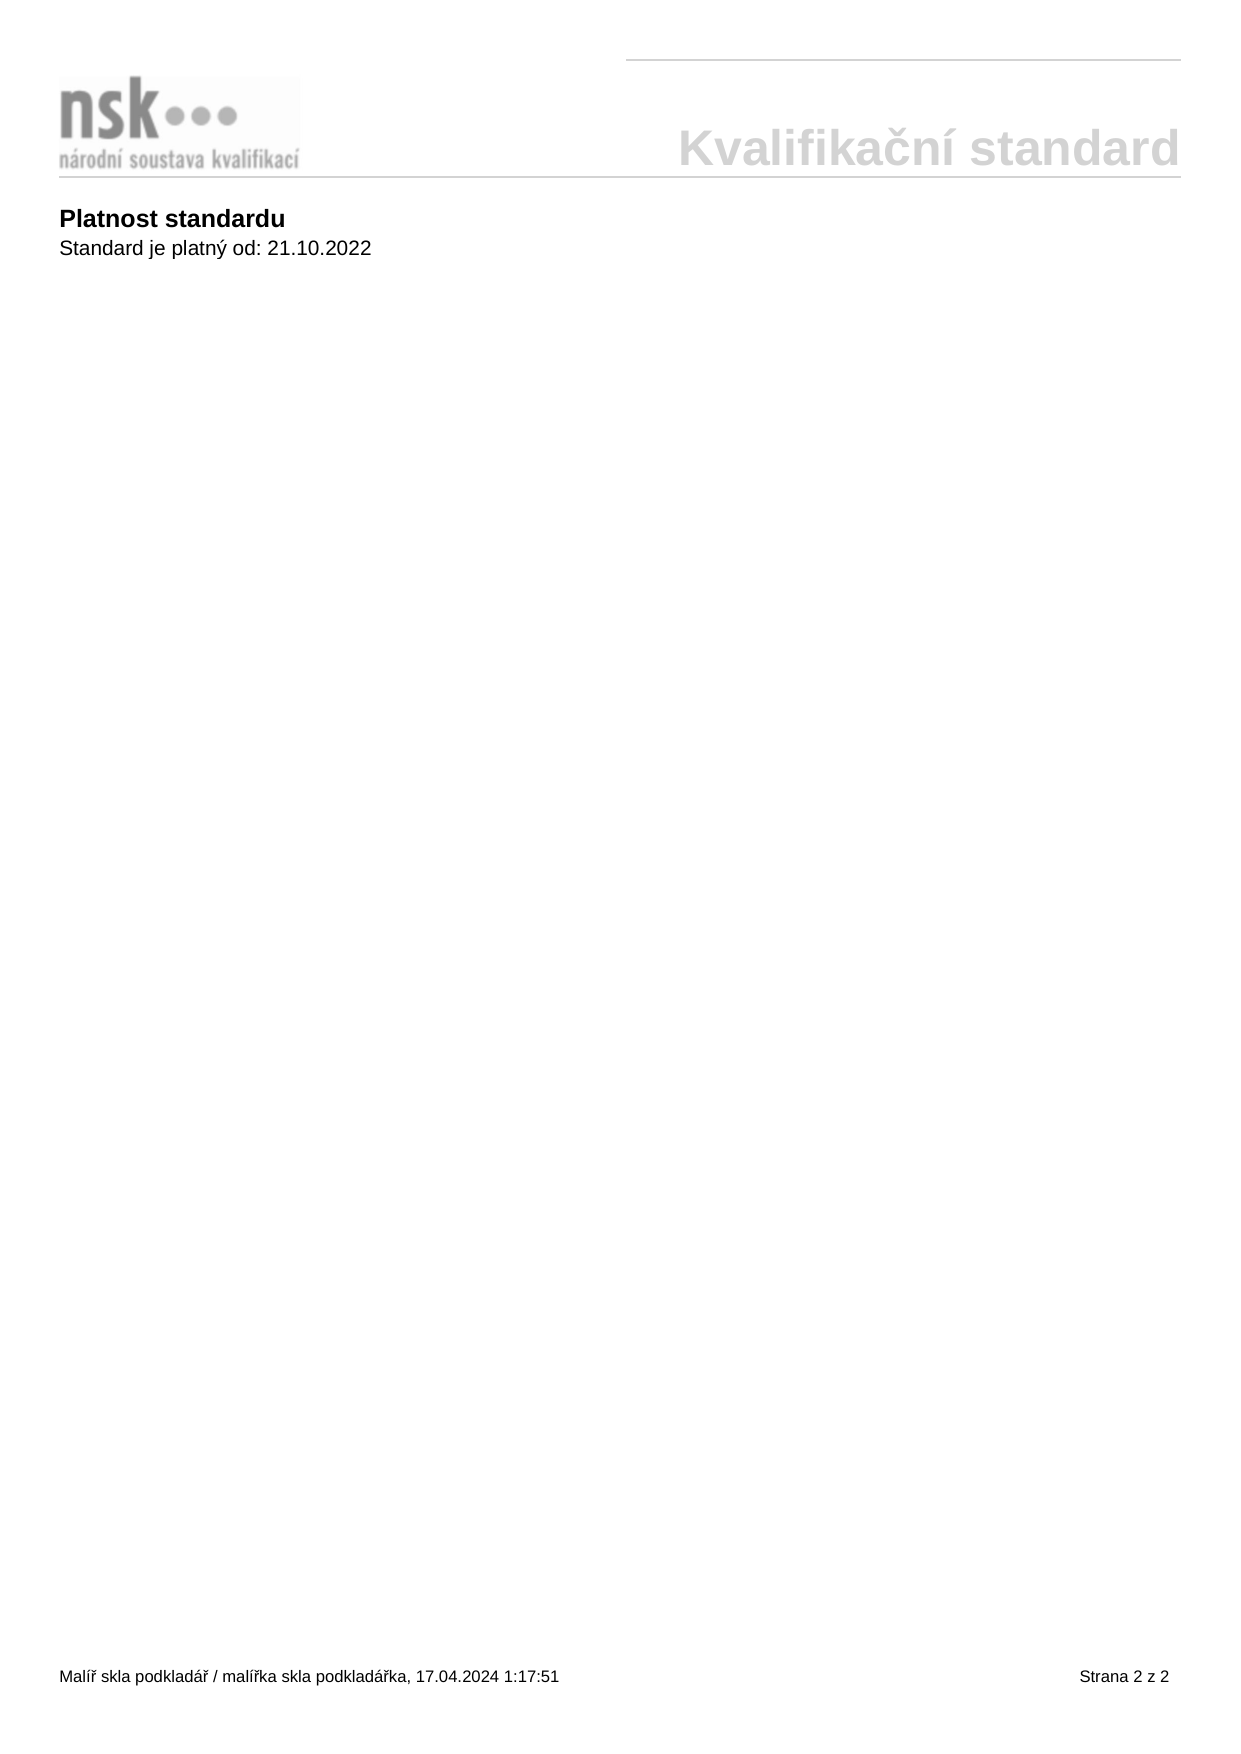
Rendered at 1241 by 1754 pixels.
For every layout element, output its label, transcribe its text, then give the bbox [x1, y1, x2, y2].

table_cell [626, 1159, 862, 1409]
table_cell [626, 1409, 862, 1658]
table_cell [1093, 859, 1169, 1159]
table_cell [1169, 1409, 1181, 1658]
table_cell [1093, 559, 1169, 859]
table_cell [626, 194, 862, 200]
table_cell [484, 1159, 620, 1409]
table_cell [620, 1409, 626, 1658]
table_cell [1093, 259, 1169, 559]
table_cell [620, 559, 626, 859]
table_cell [484, 1409, 620, 1658]
table_cell [862, 259, 1093, 559]
table_cell Kvalifikační standard [626, 61, 1181, 176]
table_cell [620, 1159, 626, 1409]
table_cell [862, 1409, 1093, 1658]
table_cell [59, 559, 483, 859]
table_cell [620, 859, 626, 1159]
table_cell [862, 1159, 1093, 1409]
picture [58, 59, 621, 171]
table_cell Strana 2 z 2 [862, 1658, 1169, 1694]
table_cell [484, 171, 620, 176]
table_cell [484, 559, 620, 859]
table_cell [626, 559, 862, 859]
table_cell [1093, 1409, 1169, 1658]
table_cell [59, 859, 483, 1159]
table_cell [59, 1159, 483, 1409]
table_cell [59, 259, 483, 559]
table_cell [1169, 1658, 1181, 1694]
table_cell [59, 194, 483, 200]
table_cell [484, 859, 620, 1159]
table_cell [626, 859, 862, 1159]
table_cell [484, 259, 620, 559]
table_cell [59, 171, 483, 176]
table_cell [620, 259, 626, 559]
table_cell [1169, 194, 1181, 200]
table_cell [484, 194, 620, 200]
table_cell Platnost standardu [59, 200, 1181, 236]
table_cell [862, 859, 1093, 1159]
table_cell [59, 1409, 483, 1658]
table_cell Malíř skla podkladář / malířka skla podkladářka, 17.04.2024 1:17:51 [59, 1658, 862, 1694]
table_cell [1169, 259, 1181, 559]
table_cell [1169, 859, 1181, 1159]
table_cell Standard je platný od: 21.10.2022 [59, 236, 1181, 259]
table_cell [1093, 1159, 1169, 1409]
table_cell [1169, 1159, 1181, 1409]
table_cell [626, 259, 862, 559]
table_cell [862, 559, 1093, 859]
table_cell [1093, 194, 1169, 200]
table_cell [1169, 559, 1181, 859]
table_cell [862, 194, 1093, 200]
table_cell [621, 59, 626, 170]
table_cell [59, 178, 1181, 194]
